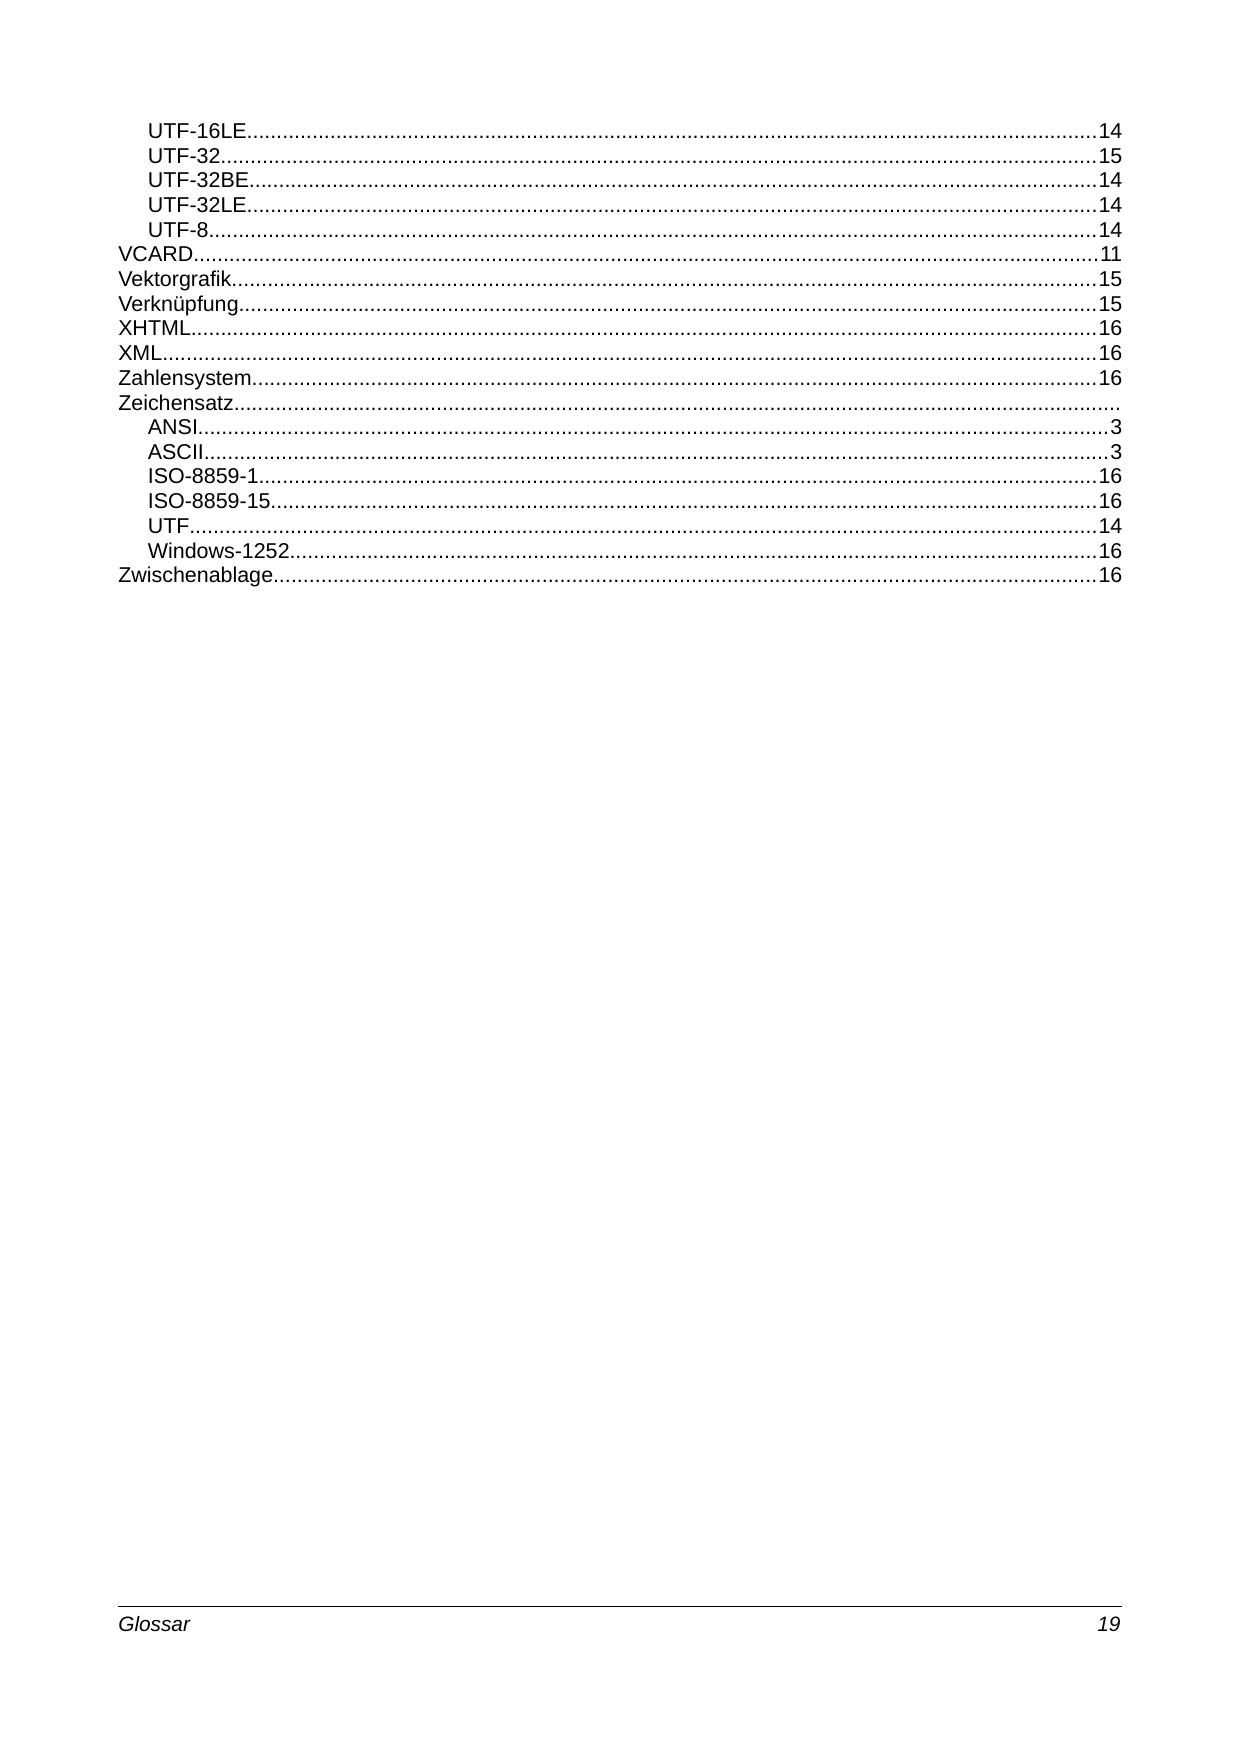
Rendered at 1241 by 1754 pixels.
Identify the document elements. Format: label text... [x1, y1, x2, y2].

text ISO-8859-1 16 [148, 464, 1122, 488]
text Zahlensystem 16 [118, 365, 1122, 390]
text UTF-32BE 14 [148, 167, 1122, 192]
text Zeichensatz [118, 390, 1122, 414]
text XHTML 16 [118, 316, 1122, 340]
text XML 16 [118, 340, 1122, 365]
text UTF-8 14 [148, 217, 1122, 242]
text Zwischenablage 16 [118, 562, 1122, 587]
text UTF-32 15 [148, 143, 1122, 167]
text UTF-32LE 14 [148, 192, 1122, 217]
text UTF-16LE 14 [148, 118, 1122, 143]
text ASCII 3 [148, 439, 1122, 464]
text UTF 14 [148, 513, 1122, 538]
text ISO-8859-15 16 [148, 488, 1122, 513]
text VCARD 11 [118, 242, 1122, 266]
text Windows-1252 16 [148, 538, 1122, 562]
text ANSI 3 [148, 414, 1122, 439]
text Verknüpfung 15 [118, 291, 1122, 316]
text Vektorgrafik 15 [118, 266, 1122, 291]
